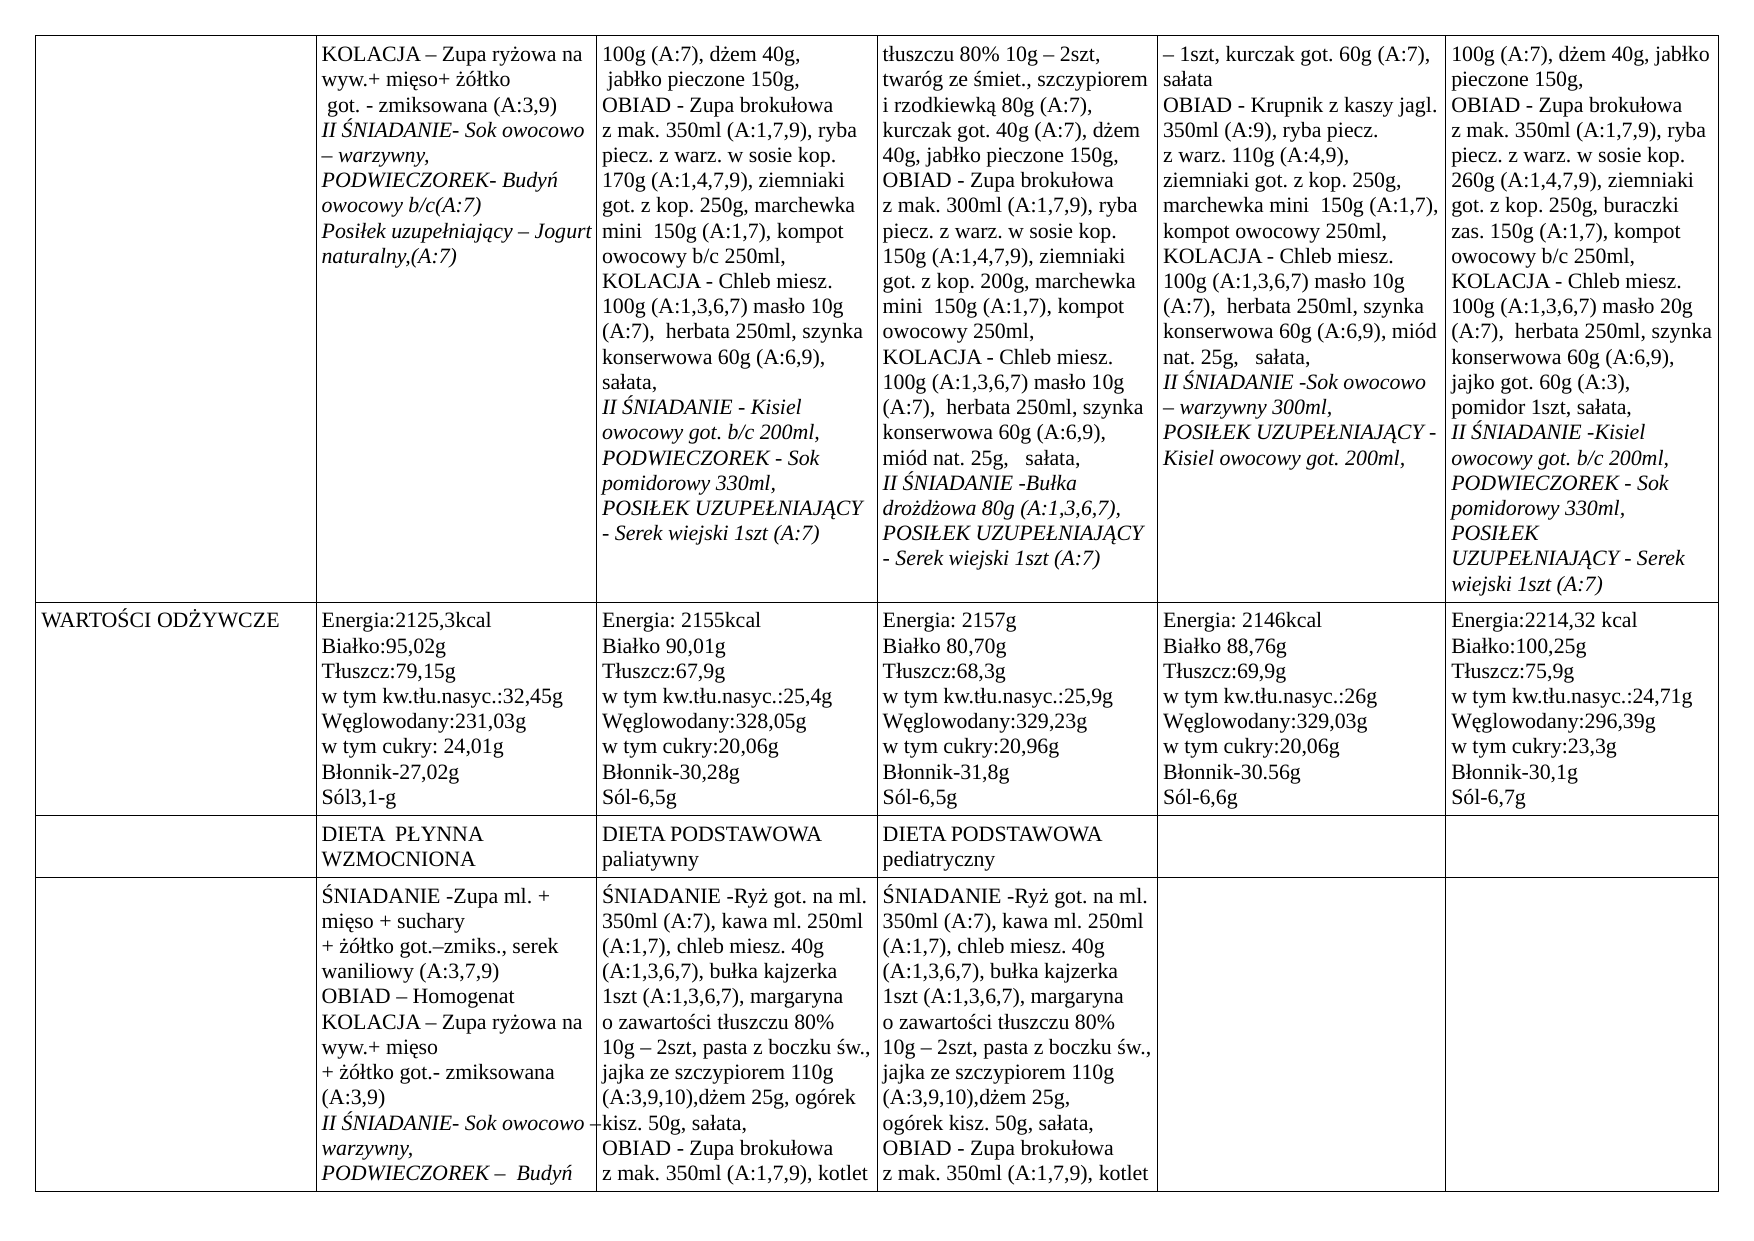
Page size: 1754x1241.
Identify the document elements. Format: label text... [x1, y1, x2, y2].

table_cell [1158, 816, 1445, 877]
table_cell Energia:2125,3kcal Białko:95,02g Tłuszcz:79,15g w tym kw.tłu.nasyc.:32,45g Węglowodany:231,03g w tym cukry: 24,01g Błonnik-27,02g Sól3,1-g [317, 603, 596, 815]
table_cell [36, 878, 316, 1191]
table_cell DIETA PODSTAWOWA paliatywny [597, 816, 877, 877]
table_cell WARTOŚCI ODŻYWCZE [36, 603, 316, 815]
table_cell [36, 816, 316, 877]
table_cell [1446, 878, 1718, 1191]
table_cell ŚNIADANIE -Kawa ml. 250ml (A:1,7), chleb razowy 80g (A:1,3,6,7), margaryna o zawartości tłuszczu 80% 10g – 1szt, twaróg z ml., szczypiorem i rzodkiewką 100g (A:7), dżem 40g, jabłko pieczone 150g, OBIAD - Zupa brokułowa z mak. 350ml (A:1,7,9), ryba piecz. z warz. w sosie kop. 170g (A:1,4,7,9), ziemniaki got. z kop. 250g, marchewka mini 150g (A:1,7), kompot owocowy b/c 250ml, KOLACJA - Chleb miesz. 100g (A:1,3,6,7) masło 10g (A:7), herbata 250ml, szynka konserwowa 60g (A:6,9), sałata, II ŚNIADANIE - Kisiel owocowy got. b/c 200ml, PODWIECZOREK - Sok pomidorowy 330ml, POSIŁEK UZUPEŁNIAJĄCY - Serek wiejski 1szt (A:7) [597, 36, 877, 602]
table_cell Energia: 2146kcal Białko 88,76g Tłuszcz:69,9g w tym kw.tłu.nasyc.:26g Węglowodany:329,03g w tym cukry:20,06g Błonnik-30.56g Sól-6,6g [1158, 603, 1445, 815]
table_cell [36, 36, 316, 602]
table_cell [1158, 878, 1445, 1191]
table_cell [1446, 816, 1718, 877]
table_cell DIETA PODSTAWOWA pediatryczny [878, 816, 1157, 877]
table_cell Energia: 2157g Białko 80,70g Tłuszcz:68,3g w tym kw.tłu.nasyc.:25,9g Węglowodany:329,23g w tym cukry:20,96g Błonnik-31,8g Sól-6,5g [878, 603, 1157, 815]
table_cell Energia:2214,32 kcal Białko:100,25g Tłuszcz:75,9g w tym kw.tłu.nasyc.:24,71g Węglowodany:296,39g w tym cukry:23,3g Błonnik-30,1g Sól-6,7g [1446, 603, 1718, 815]
table_cell tłuszczu 80% 10g – 2szt, twaróg ze śmiet., szczypiorem i rzodkiewką 80g (A:7), kurczak got. 40g (A:7), dżem 40g, jabłko pieczone 150g, OBIAD - Zupa brokułowa z mak. 300ml (A:1,7,9), ryba piecz. z warz. w sosie kop. 150g (A:1,4,7,9), ziemniaki got. z kop. 200g, marchewka mini 150g (A:1,7), kompot owocowy 250ml, KOLACJA - Chleb miesz. 100g (A:1,3,6,7) masło 10g (A:7), herbata 250ml, szynka konserwowa 60g (A:6,9), miód nat. 25g, sałata, II ŚNIADANIE -Bułka drożdżowa 80g (A:1,3,6,7), POSIŁEK UZUPEŁNIAJĄCY - Serek wiejski 1szt (A:7) [878, 36, 1157, 602]
table_cell – 1szt, kurczak got. 60g (A:7), sałata OBIAD - Krupnik z kaszy jagl. 350ml (A:9), ryba piecz. z warz. 110g (A:4,9), ziemniaki got. z kop. 250g, marchewka mini 150g (A:1,7), kompot owocowy 250ml, KOLACJA - Chleb miesz. 100g (A:1,3,6,7) masło 10g (A:7), herbata 250ml, szynka konserwowa 60g (A:6,9), miód nat. 25g, sałata, II ŚNIADANIE -Sok owocowo – warzywny 300ml, POSIŁEK UZUPEŁNIAJĄCY -Kisiel owocowy got. 200ml, [1158, 36, 1445, 602]
table_cell ŚNIADANIE -Ryż got. na ml. 350ml (A:7), kawa ml. 250ml (A:1,7), chleb miesz. 40g (A:1,3,6,7), bułka kajzerka 1szt (A:1,3,6,7), margaryna o zawartości tłuszczu 80% 10g – 2szt, pasta z boczku św., jajka ze szczypiorem 110g (A:3,9,10),dżem 25g, ogórek kisz. 50g, sałata, OBIAD - Zupa brokułowa z mak. 350ml (A:1,7,9), kotlet [878, 878, 1157, 1191]
table_cell Energia: 2155kcal Białko 90,01g Tłuszcz:67,9g w tym kw.tłu.nasyc.:25,4g Węglowodany:328,05g w tym cukry:20,06g Błonnik-30,28g Sól-6,5g [597, 603, 877, 815]
table_cell ŚNIADANIE -Zupa ml. + mięso + suchary + żółtko got.–zmiks., serek waniliowy (A:3,7,9) OBIAD – Homogenat KOLACJA – Zupa ryżowa na wyw.+ mięso + żółtko got.- zmiksowana (A:3,9) II ŚNIADANIE- Sok owocowo – warzywny, PODWIECZOREK – Budyń owocowy- płynny(A:7) Posiłek uzupełniający –Jogurt naturalny (A:7), [317, 878, 596, 1191]
table_cell DIETA PŁYNNA WZMOCNIONA [317, 816, 596, 877]
table_cell ŚNIADANIE -Zupa ryżowa na wyw. + mięso+ żółtko got. –zmiks., serek naturalny (A:3,7,9) OBIAD – Kasza manna na wyw. + mięso- zmiks.+ mięso mielone (A:1,9) KOLACJA – Zupa ryżowa na wyw.+ mięso+ żółtko got. - zmiksowana (A:3,9) II ŚNIADANIE- Sok owocowo – warzywny, PODWIECZOREK- Budyń owocowy b/c(A:7) Posiłek uzupełniający – Jogurt naturalny,(A:7) [317, 36, 596, 602]
table_cell 100g (A:7), dżem 40g, jabłko pieczone 150g, OBIAD - Zupa brokułowa z mak. 350ml (A:1,7,9), ryba piecz. z warz. w sosie kop. 260g (A:1,4,7,9), ziemniaki got. z kop. 250g, buraczki zas. 150g (A:1,7), kompot owocowy b/c 250ml, KOLACJA - Chleb miesz. 100g (A:1,3,6,7) masło 20g (A:7), herbata 250ml, szynka konserwowa 60g (A:6,9), jajko got. 60g (A:3), pomidor 1szt, sałata, II ŚNIADANIE -Kisiel owocowy got. b/c 200ml, PODWIECZOREK - Sok pomidorowy 330ml, POSIŁEK UZUPEŁNIAJĄCY - Serek wiejski 1szt (A:7) [1446, 36, 1718, 602]
table_cell ŚNIADANIE -Ryż got. na ml. 350ml (A:7), kawa ml. 250ml (A:1,7), chleb miesz. 40g (A:1,3,6,7), bułka kajzerka 1szt (A:1,3,6,7), margaryna o zawartości tłuszczu 80% 10g – 2szt, pasta z boczku św., jajka ze szczypiorem 110g (A:3,9,10),dżem 25g, ogórek kisz. 50g, sałata, OBIAD - Zupa brokułowa z mak. 350ml (A:1,7,9), kotlet rybny smażony 100g (A:1,3,4,6,7), ziemniaki got. z kop. 250g, surówka z kapusty kisz.100g (A:9), kompot owocowy 250ml, KOLACJA - Chleb miesz. 100g (A:1,3,6,7) masło 20g (A:7), herbata 250ml, szynka konserwowa 60g (A:6,9), miód nat. 25g, pomidor 1szt, sałata, II ŚNIADANIE -Bułka drożdżowa 80g (A:1,3,6,7), POSIŁEK UZUPEŁNIAJĄCY - Serek wiejski 1szt (A:7) [597, 878, 877, 1191]
